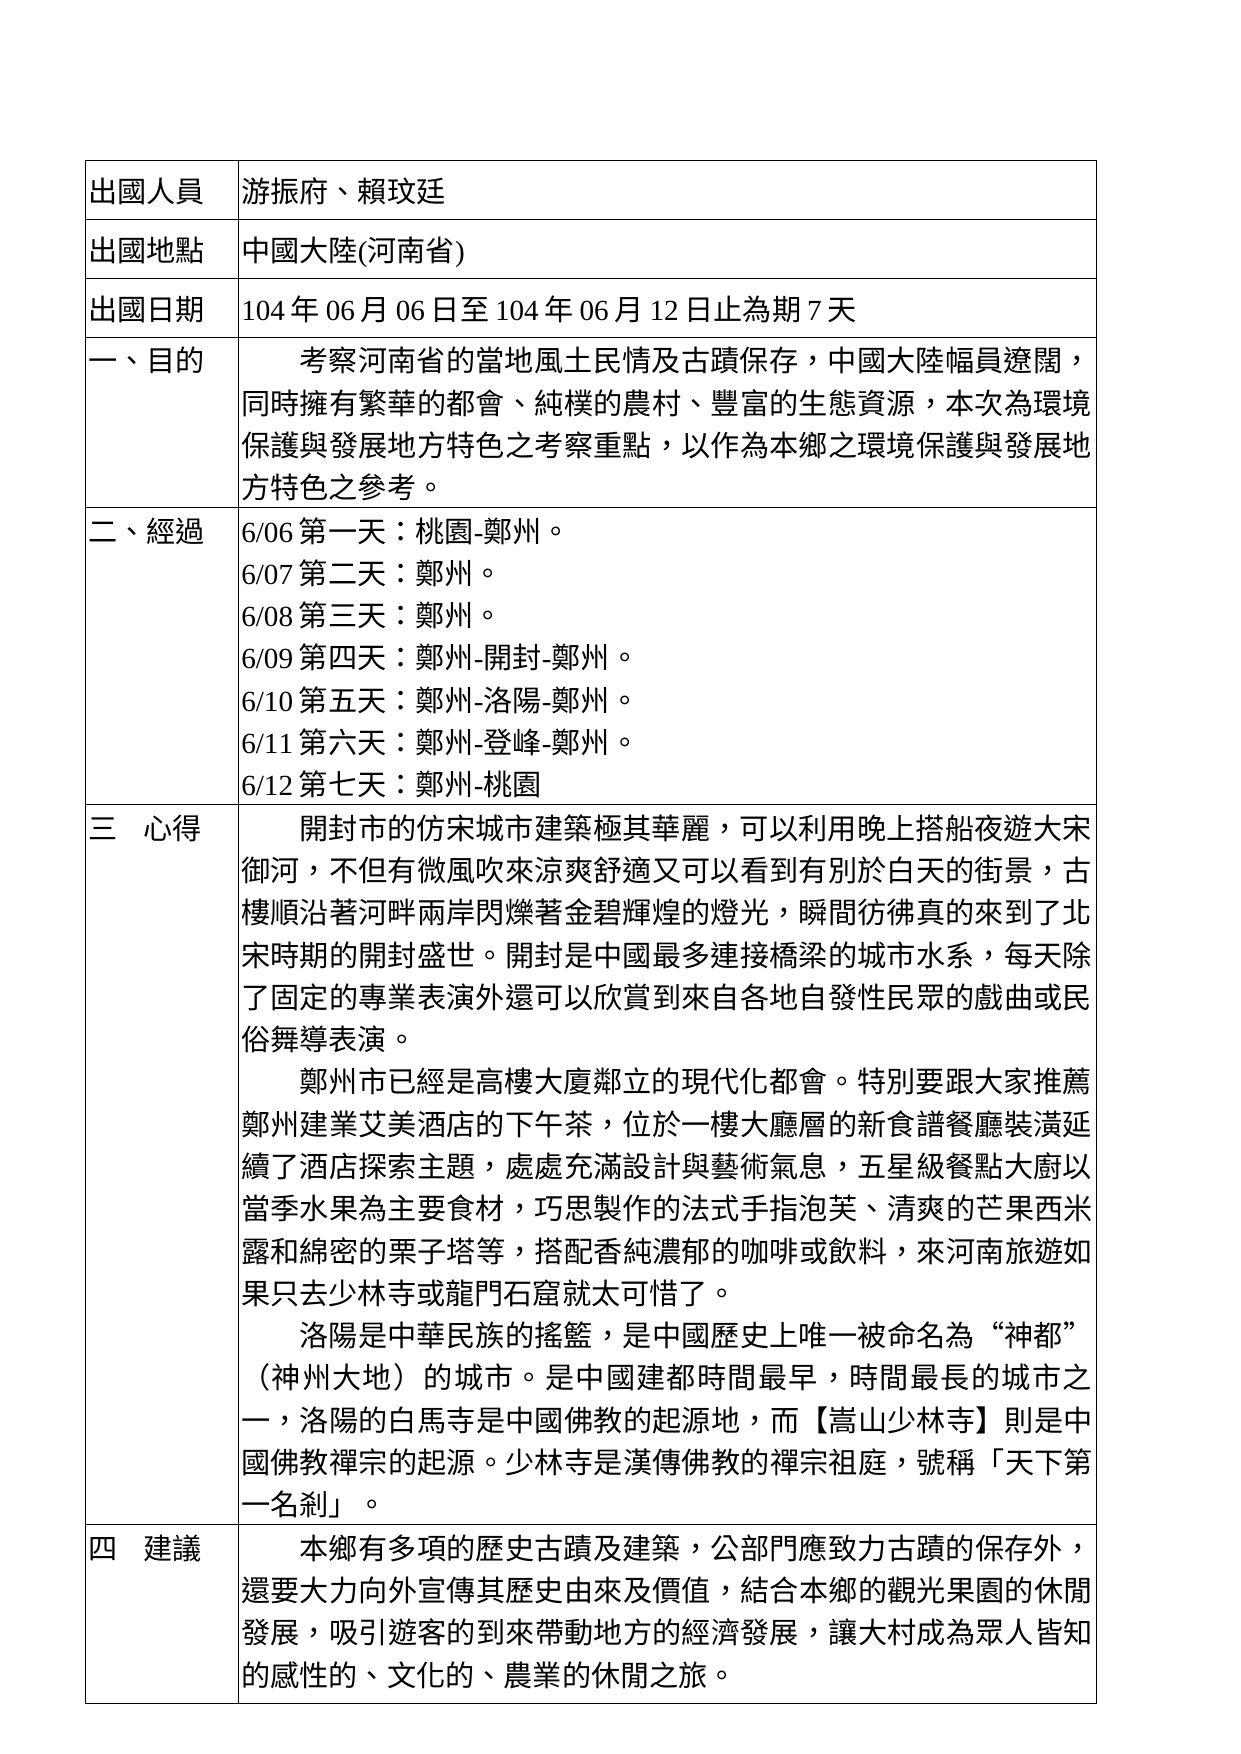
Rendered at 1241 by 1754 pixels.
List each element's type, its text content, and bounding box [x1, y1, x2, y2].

table_cell 三 心得 [86, 805, 238, 1524]
table_cell 104年06月06日至104年06月12日止為期7天 [239, 279, 1096, 337]
table_header 出國人員 [86, 161, 238, 219]
table_cell 一、目的 [86, 338, 238, 507]
table_cell 出國地點 [86, 220, 238, 278]
table_header 游振府、賴玟廷 [239, 161, 1096, 219]
table_cell 中國大陸(河南省) [239, 220, 1096, 278]
table_cell 出國日期 [86, 279, 238, 337]
table_cell 6/06第一天：桃園-鄭州。 6/07第二天：鄭州。 6/08第三天：鄭州。 6/09第四天：鄭州-開封-鄭州。 6/10第五天：鄭州-洛陽-鄭州。 6/11第六天：鄭州-登峰-鄭州。 6/12第七天：鄭州-桃園 [239, 508, 1096, 804]
table_cell 四 建議 [86, 1525, 238, 1703]
table_cell 二、經過 [86, 508, 238, 804]
table_cell 開封市的仿宋城市建築極其華麗，可以利用晚上搭船夜遊大宋御河，不但有微風吹來涼爽舒適又可以看到有別於白天的街景，古樓順沿著河畔兩岸閃爍著金碧輝煌的燈光，瞬間彷彿真的來到了北宋時期的開封盛世。開封是中國最多連接橋梁的城市水系，每天除了固定的專業表演外還可以欣賞到來自各地自發性民眾的戲曲或民俗舞導表演。 鄭州市已經是高樓大廈鄰立的現代化都會。特別要跟大家推薦鄭州建業艾美酒店的下午茶，位於一樓大廳層的新食譜餐廳裝潢延續了酒店探索主題，處處充滿設計與藝術氣息，五星級餐點大廚以當季水果為主要食材，巧思製作的法式手指泡芙、清爽的芒果西米露和綿密的栗子塔等，搭配香純濃郁的咖啡或飲料，來河南旅遊如果只去少林寺或龍門石窟就太可惜了。 洛陽是中華民族的搖籃，是中國歷史上唯一被命名為“神都”（神州大地）的城市。是中國建都時間最早，時間最長的城市之一，洛陽的白馬寺是中國佛教的起源地，而【嵩山少林寺】則是中國佛教禪宗的起源。少林寺是漢傳佛教的禪宗祖庭，號稱「天下第一名剎」。 [239, 805, 1096, 1524]
table_cell 本鄉有多項的歷史古蹟及建築，公部門應致力古蹟的保存外，還要大力向外宣傳其歷史由來及價值，結合本鄉的觀光果園的休閒發展，吸引遊客的到來帶動地方的經濟發展，讓大村成為眾人皆知的感性的、文化的、農業的休閒之旅。 [239, 1525, 1096, 1703]
table_cell 考察河南省的當地風土民情及古蹟保存，中國大陸幅員遼闊，同時擁有繁華的都會、純樸的農村、豐富的生態資源，本次為環境保護與發展地方特色之考察重點，以作為本鄉之環境保護與發展地方特色之參考。 [239, 338, 1096, 507]
